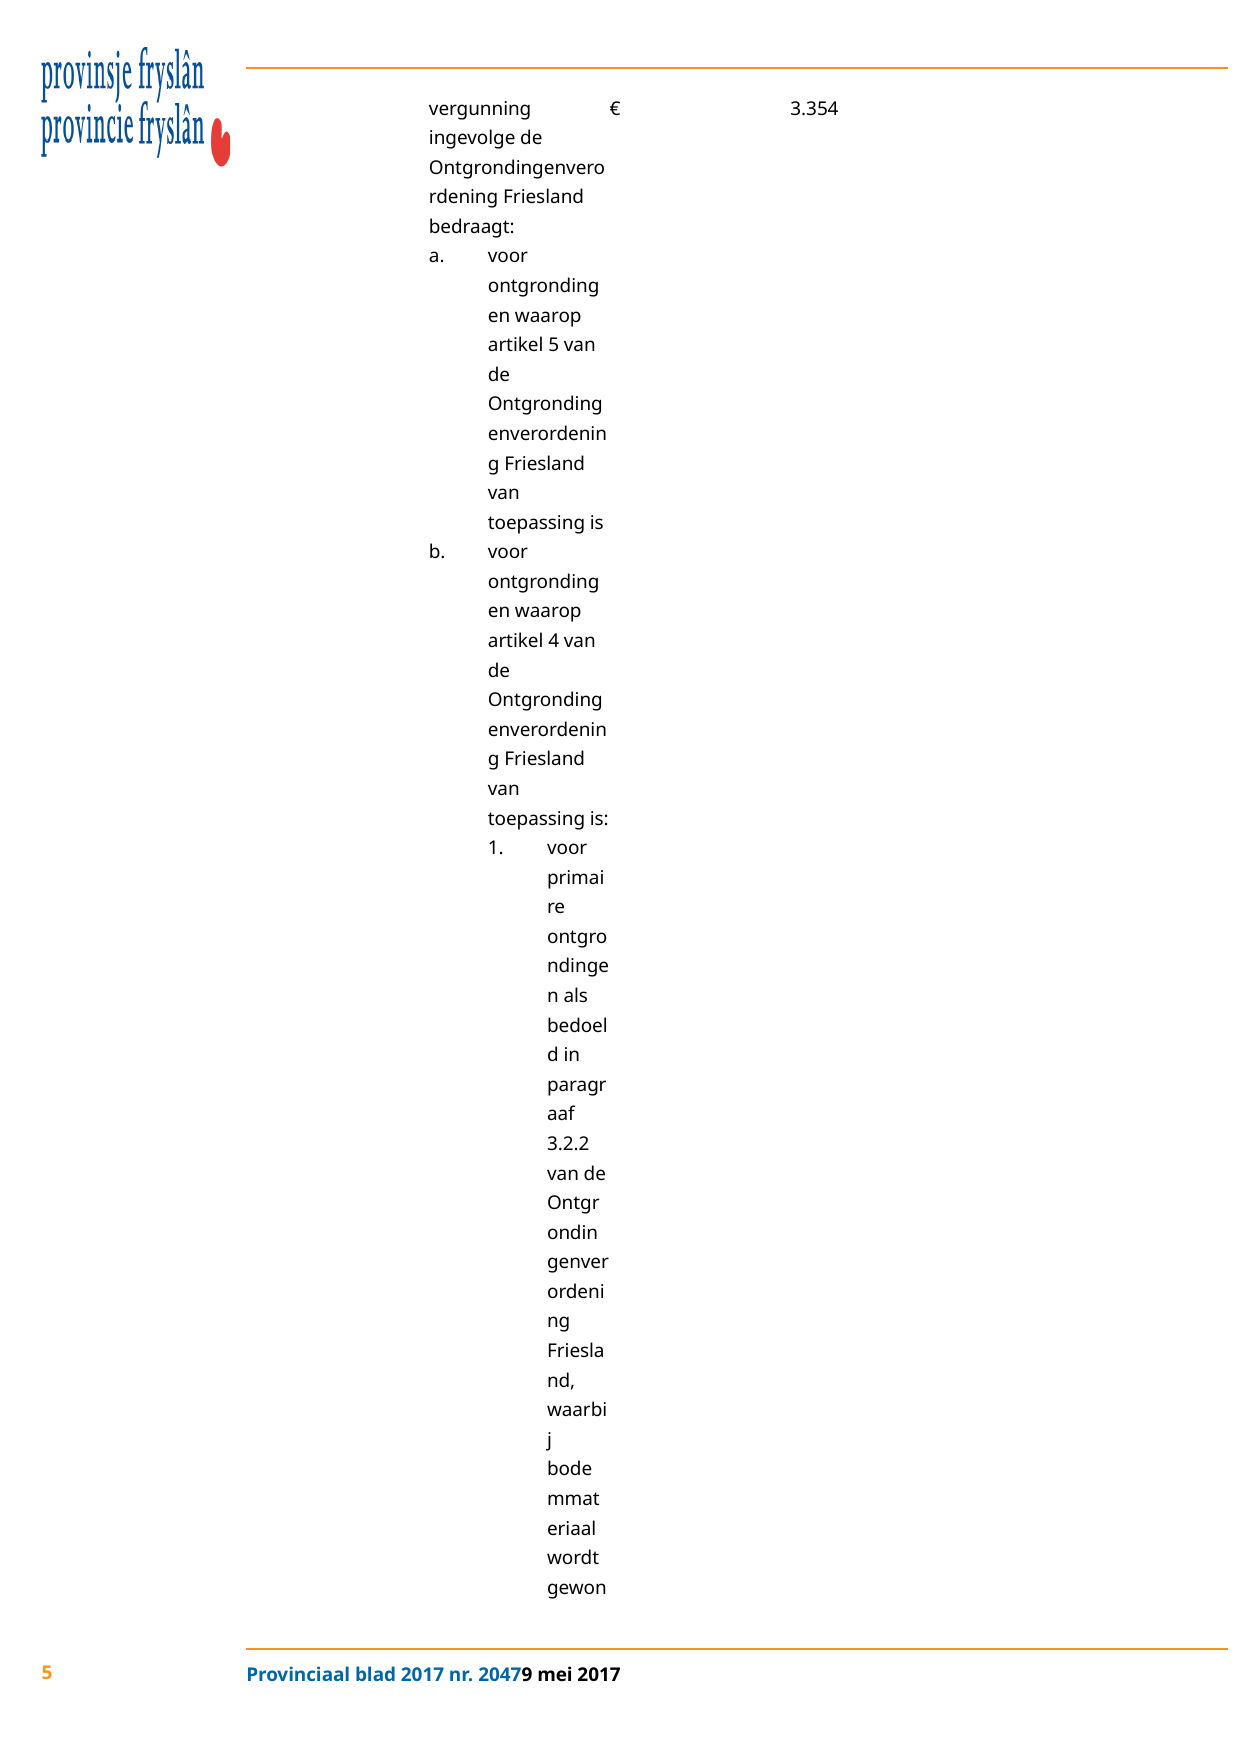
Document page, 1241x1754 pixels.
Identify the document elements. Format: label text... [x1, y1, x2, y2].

table_cell 3.354 [790, 95, 971, 1600]
picture [41, 47, 231, 172]
table_cell € [609, 95, 790, 1600]
table_cell het tarief voor het in behandeling nemen van een aanvraag om een vergunning ingevolge de Ontgrondingenverordening Friesland, dan wel een aanvraag om wijziging van een vergunning ingevolge de Ontgrondingenverordening Friesland bedraagt: voor ontgrondingen waarop artikel 5 van de Ontgrondingenverordening Friesland van toepassing is voor ontgrondingen waarop artikel 4 van de Ontgrondingenverordening Friesland van toepassing is: voor primaire ontgrondingen als bedoeld in paragraaf 3.2.2 van de Ontgrondingenverordening Friesland, waarbij bodemmateriaal wordt gewonnen: minder dan 500.000 m3 bodemmateriaal van 500.000 tot en met 1.000.000 m3 bodemmateriaal meer dan 1.000.000 m3 bodemmateriaal voor overige ontgrondingen, waarbij: geen of minder dan 3.000 m³ bodemmateriaal vrijkomt ten minste 3.000 m3 maar minder dan 10.000 M³ bodemmateriaal vrijkomt 10.000 m3 of meer bodemmateriaal vrijkomt [429, 95, 609, 1600]
table_cell [248, 95, 429, 1600]
table_cell [971, 95, 1152, 1600]
